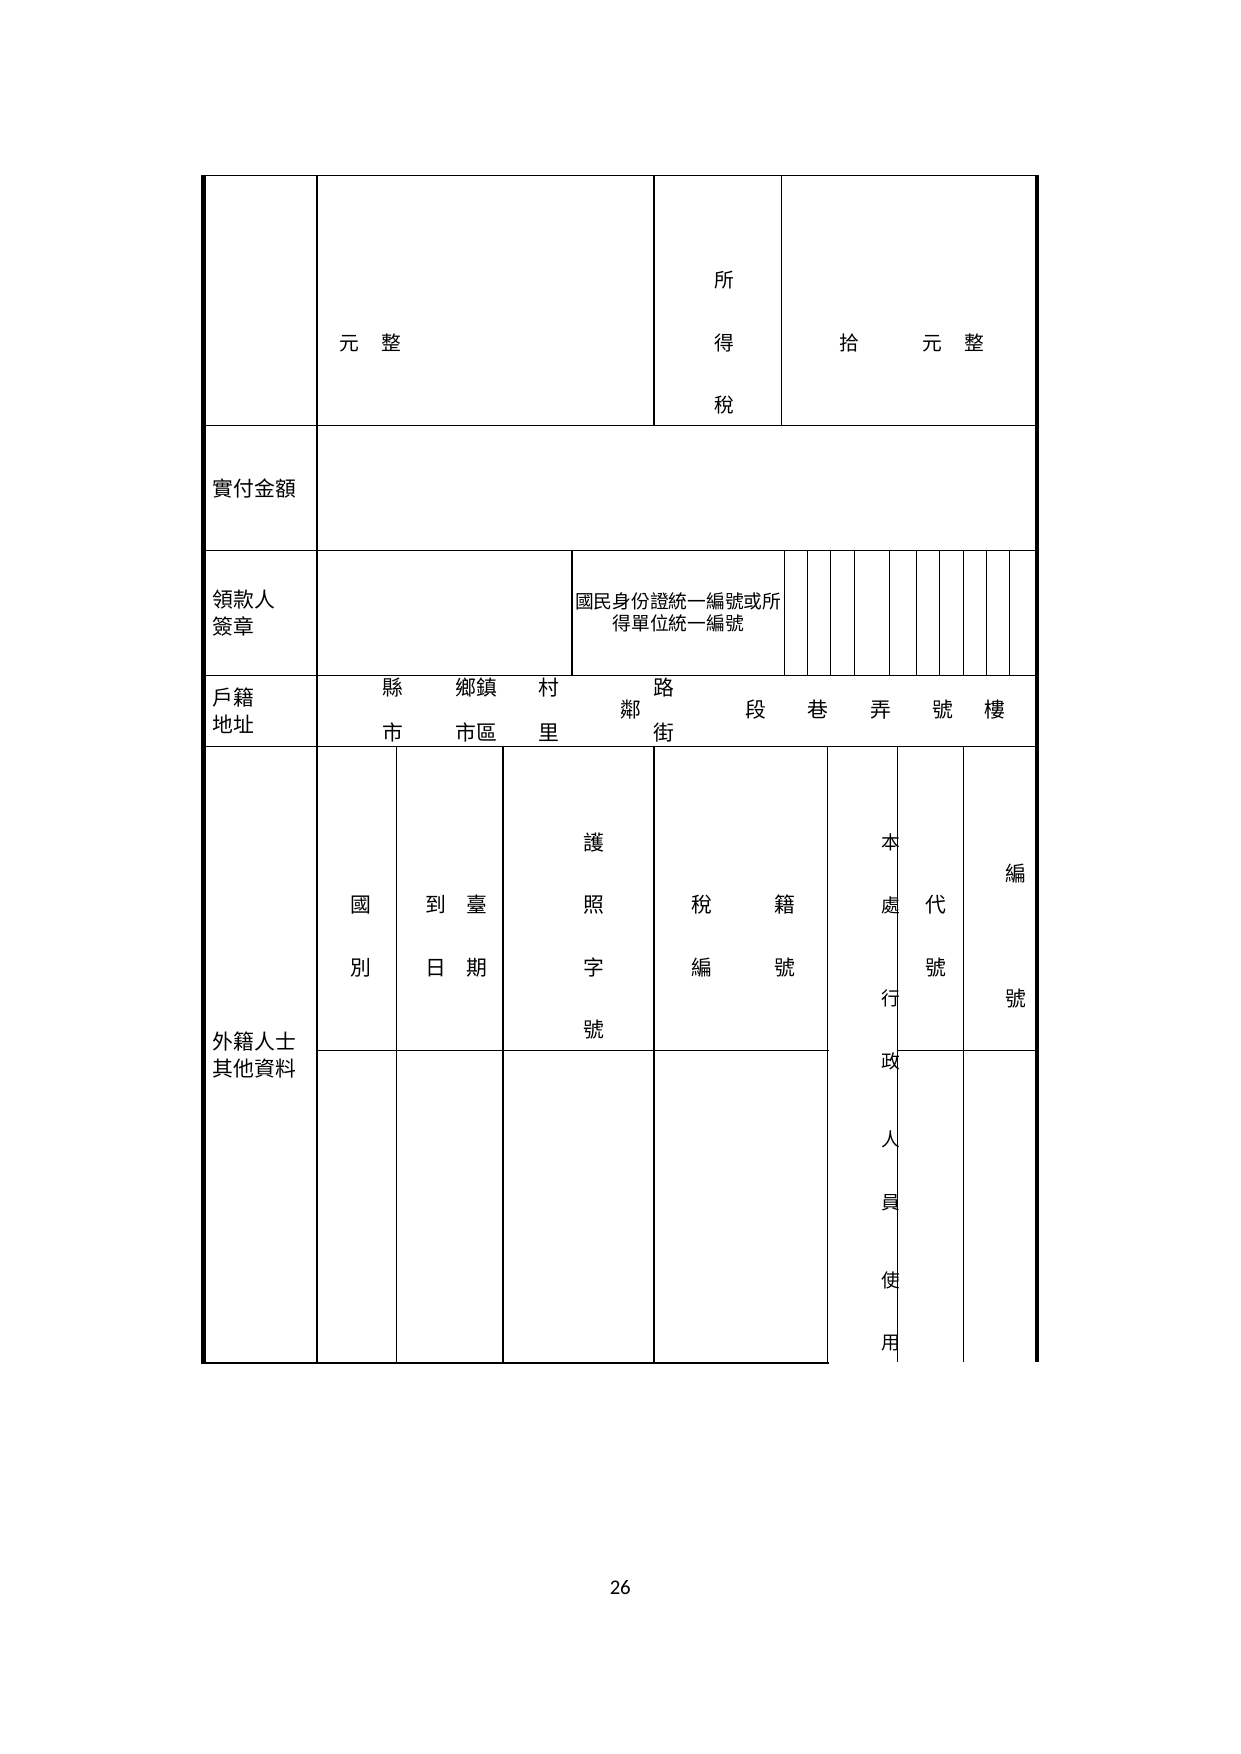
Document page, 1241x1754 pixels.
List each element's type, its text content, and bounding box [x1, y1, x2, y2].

table_cell [890, 551, 916, 675]
table_cell 縣 鄉鎮 村 路 鄰 段 巷 弄 號 樓 市 市區 里 街 [318, 676, 1035, 746]
table_cell 所得稅 [655, 176, 781, 425]
table_cell [318, 426, 1035, 550]
table_cell [318, 1051, 396, 1362]
table_cell [206, 176, 316, 425]
table_cell [318, 551, 571, 675]
table_cell 編 號 [964, 747, 1035, 1050]
table_cell 國 別 [318, 747, 396, 1050]
table_cell 稅 籍 編 號 [655, 747, 827, 1050]
table_cell [898, 1051, 963, 1362]
table_cell 實付金額 [206, 426, 316, 550]
table_cell [917, 551, 939, 675]
table_cell 拾 元整 [782, 176, 1035, 425]
table_cell [808, 551, 830, 675]
table_cell [987, 551, 1009, 675]
table_cell [964, 551, 986, 675]
table_cell [831, 551, 854, 675]
table_cell 戶籍 地址 [206, 676, 316, 746]
table_cell 本處 行政 人員 使用 [828, 747, 897, 1362]
table_cell [397, 1051, 502, 1362]
table_cell [785, 551, 807, 675]
table_cell 代 號 [898, 747, 963, 1050]
table_cell 元整 [318, 176, 653, 425]
table_cell 護 照 字 號 [504, 747, 653, 1050]
table_cell [504, 1051, 653, 1362]
table_cell [940, 551, 963, 675]
table_cell [855, 551, 889, 675]
table_cell 外籍人士 其他資料 [206, 747, 316, 1362]
table_cell 國民身份證統一編號或所得單位統一編號 [573, 551, 784, 675]
table_cell [1010, 551, 1035, 675]
table_cell [964, 1051, 1035, 1362]
table_cell 領款人 簽章 [206, 551, 316, 675]
table_cell 到臺日期 [397, 747, 502, 1050]
table_cell [655, 1051, 827, 1362]
